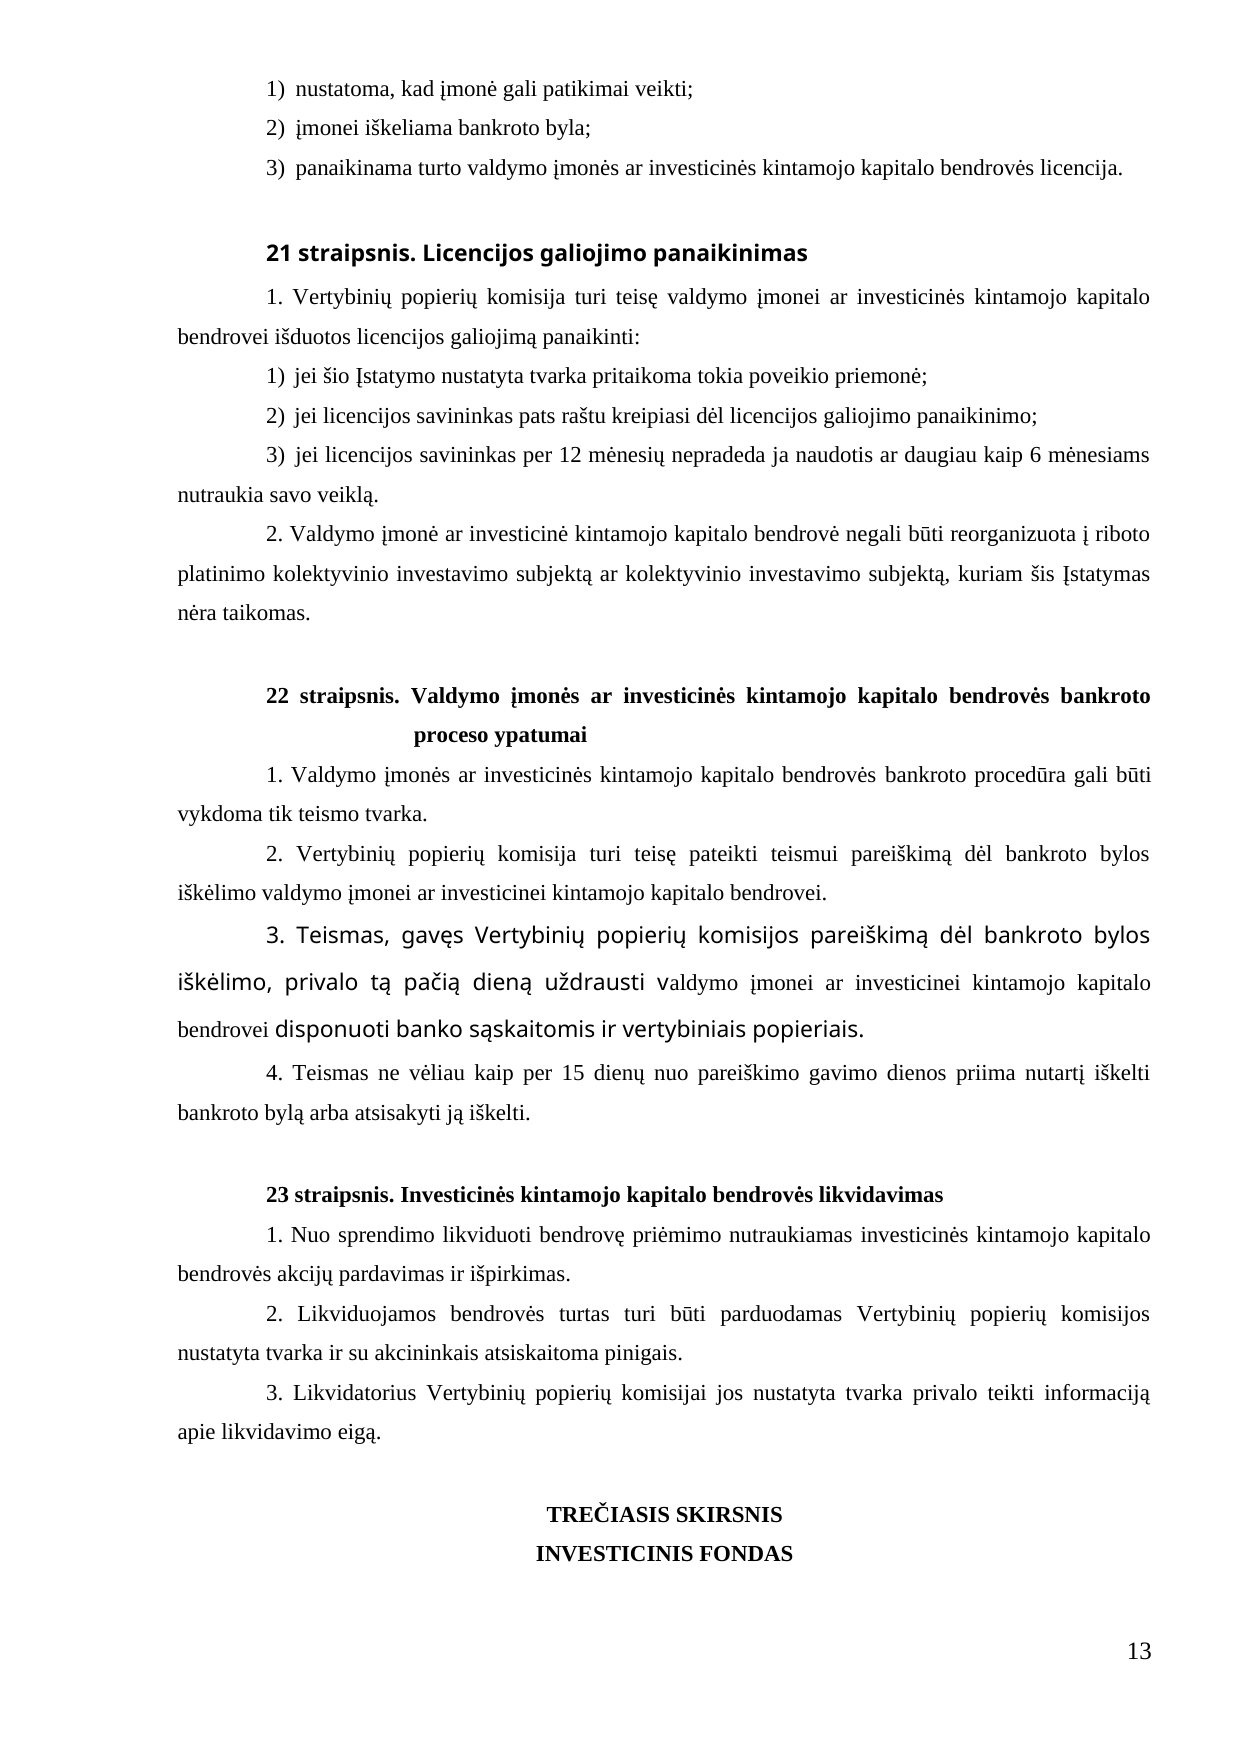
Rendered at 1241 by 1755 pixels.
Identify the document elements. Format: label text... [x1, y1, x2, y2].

text 3. Likvidatorius Vertybinių popierių komisijai jos nustatyta tvarka privalo teikti informaciją apie likvidavimo eigą. [177, 1379, 1152, 1445]
text 1. Nuo sprendimo likviduoti bendrovę priėmimo nutraukiamas investicinės kintamojo kapitalo bendrovės akcijų pardavimas ir išpirkimas. [177, 1221, 1152, 1287]
text TREČIASIS SKIRSNIS [177, 1501, 1152, 1527]
text 3) jei licencijos savininkas per 12 mėnesių nepradeda ja naudotis ar daugiau kaip 6 mėnesiams nutraukia savo veiklą. [177, 441, 1152, 507]
text 2. Vertybinių popierių komisija turi teisę pateikti teismui pareiškimą dėl bankroto bylos iškėlimo valdymo įmonei ar investicinei kintamojo kapitalo bendrovei. [177, 840, 1152, 906]
text 1. Vertybinių popierių komisija turi teisę valdymo įmonei ar investicinės kintamojo kapitalo bendrovei išduotos licencijos galiojimą panaikinti: [177, 283, 1152, 349]
text 1) jei šio Įstatymo nustatyta tvarka pritaikoma tokia poveikio priemonė; [177, 362, 1152, 389]
text Investicinis fondas [177, 1540, 1152, 1567]
text 3) panaikinama turto valdymo įmonės ar investicinės kintamojo kapitalo bendrovės licencija. [177, 154, 1152, 180]
text 2. Valdymo įmonė ar investicinė kintamojo kapitalo bendrovė negali būti reorganizuota į riboto platinimo kolektyvinio investavimo subjektą ar kolektyvinio investavimo subjektą, kuriam šis Įstatymas nėra taikomas. [177, 520, 1152, 626]
text 21 straipsnis. Licencijos galiojimo panaikinimas [177, 237, 1152, 268]
text 23 straipsnis. Investicinės kintamojo kapitalo bendrovės likvidavimas [177, 1181, 1152, 1208]
text 1. Valdymo įmonės ar investicinės kintamojo kapitalo bendrovės bankroto procedūra gali būti vykdoma tik teismo tvarka. [177, 761, 1152, 827]
text 4. Teismas ne vėliau kaip per 15 dienų nuo pareiškimo gavimo dienos priima nutartį iškelti bankroto bylą arba atsisakyti ją iškelti. [177, 1059, 1152, 1125]
text 2) įmonei iškeliama bankroto byla; [177, 114, 1152, 141]
text 1) nustatoma, kad įmonė gali patikimai veikti; [177, 75, 1152, 101]
text 2. Likviduojamos bendrovės turtas turi būti parduodamas Vertybinių popierių komisijos nustatyta tvarka ir su akcininkais atsiskaitoma pinigais. [177, 1300, 1152, 1366]
text 22 straipsnis. Valdymo įmonės ar investicinės kintamojo kapitalo bendrovės bankroto proceso ypatumai [266, 682, 1152, 748]
text 3. Teismas, gavęs Vertybinių popierių komisijos pareiškimą dėl bankroto bylos iškėlimo, privalo tą pačią dieną uždrausti valdymo įmonei ar investicinei kintamojo kapitalo bendrovei disponuoti banko sąskaitomis ir vertybiniais popieriais. [177, 919, 1152, 1044]
text 2) jei licencijos savininkas pats raštu kreipiasi dėl licencijos galiojimo panaikinimo; [177, 402, 1152, 428]
